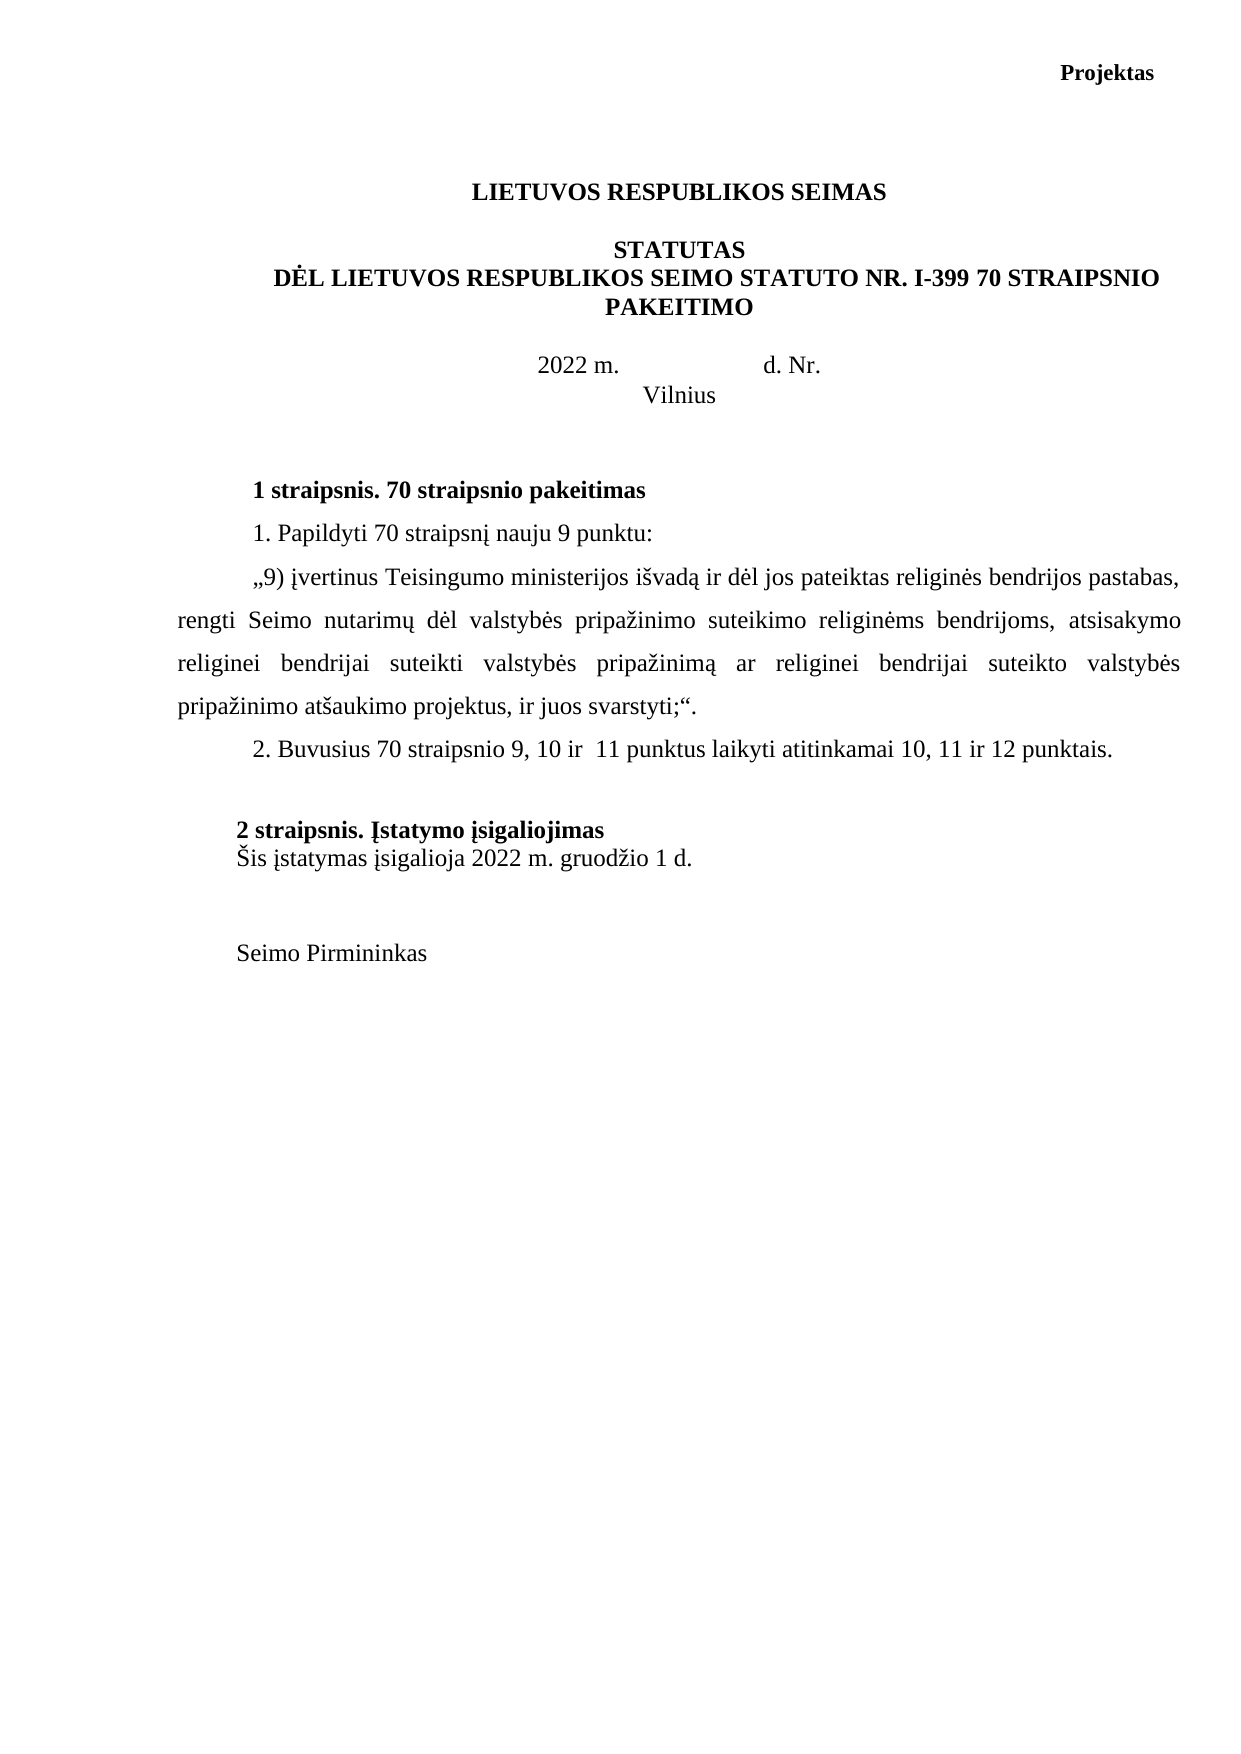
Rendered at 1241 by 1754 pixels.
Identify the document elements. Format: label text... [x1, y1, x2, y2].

text Šis įstatymas įsigalioja 2022 m. gruodžio 1 d. [177, 843, 1181, 872]
text 2 straipsnis. Įstatymo įsigaliojimas [177, 815, 1181, 843]
text LIETUVOS RESPUBLIKOS SEIMAS [177, 177, 1181, 206]
text Seimo Pirmininkas [177, 938, 1181, 967]
text 1 straipsnis. 70 straipsnio pakeitimas [177, 475, 1181, 504]
text STATUTAS [177, 235, 1181, 263]
text 1. Papildyti 70 straipsnį nauju 9 punktu: [177, 518, 1181, 547]
text DĖL LIETUVOS RESPUBLIKOS SEIMO STATUTO NR. I-399 70 sTRAIPSNIO PAKEITIMO [177, 263, 1181, 321]
text 2022 m. d. Nr. Vilnius [177, 350, 1181, 409]
text „9) įvertinus Teisingumo ministerijos išvadą ir dėl jos pateiktas religinės bendrijos pastabas, rengti Seimo nutarimų dėl valstybės pripažinimo suteikimo religinėms bendrijoms, atsisakymo religinei bendrijai suteikti valstybės pripažinimą ar religinei bendrijai suteikto valstybės pripažinimo atšaukimo projektus, ir juos svarstyti;“. [177, 562, 1181, 720]
text 2. Buvusius 70 straipsnio 9, 10 ir 11 punktus laikyti atitinkamai 10, 11 ir 12 punktais. [177, 734, 1181, 763]
